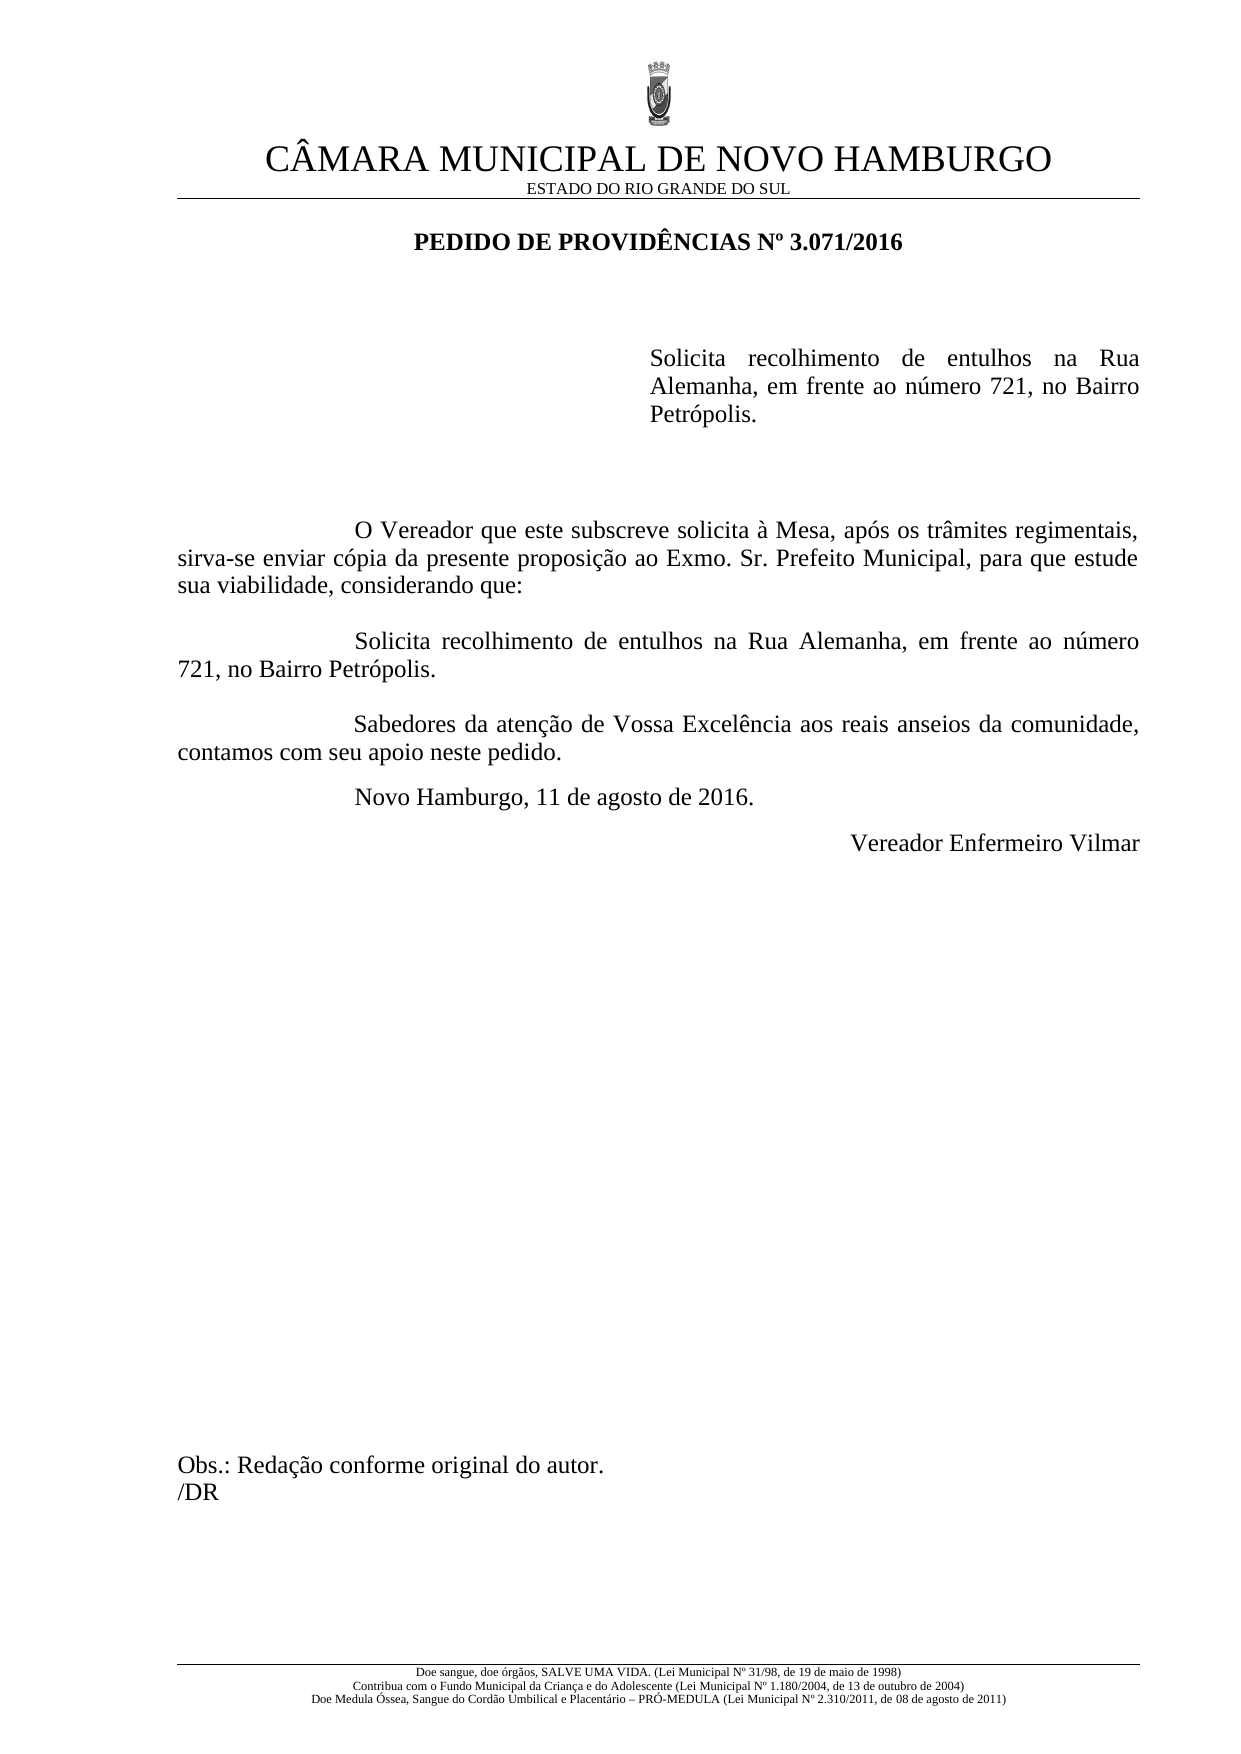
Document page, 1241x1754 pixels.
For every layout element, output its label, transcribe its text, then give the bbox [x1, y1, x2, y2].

text PEDIDO DE PROVIDÊNCIAS Nº 3.071/2016 [177, 228, 1140, 256]
text Solicita recolhimento de entulhos na Rua Alemanha, em frente ao número 721, no Bairro Petrópolis. [177, 627, 1140, 682]
text Novo Hamburgo, 11 de agosto de 2016. [177, 783, 1140, 811]
text Solicita recolhimento de entulhos na Rua Alemanha, em frente ao número 721, no Bairro Petrópolis. [649, 344, 1140, 428]
text Vereador Enfermeiro Vilmar [177, 829, 1140, 856]
text /DR [177, 1478, 1140, 1506]
text Obs.: Redação conforme original do autor. [177, 1451, 1140, 1478]
text O Vereador que este subscreve solicita à Mesa, após os trâmites regimentais, sirva-se enviar cópia da presente proposição ao Exmo. Sr. Prefeito Municipal, para que estude sua viabilidade, considerando que: [177, 516, 1140, 599]
text Sabedores da atenção de Vossa Excelência aos reais anseios da comunidade, contamos com seu apoio neste pedido. [177, 710, 1140, 766]
